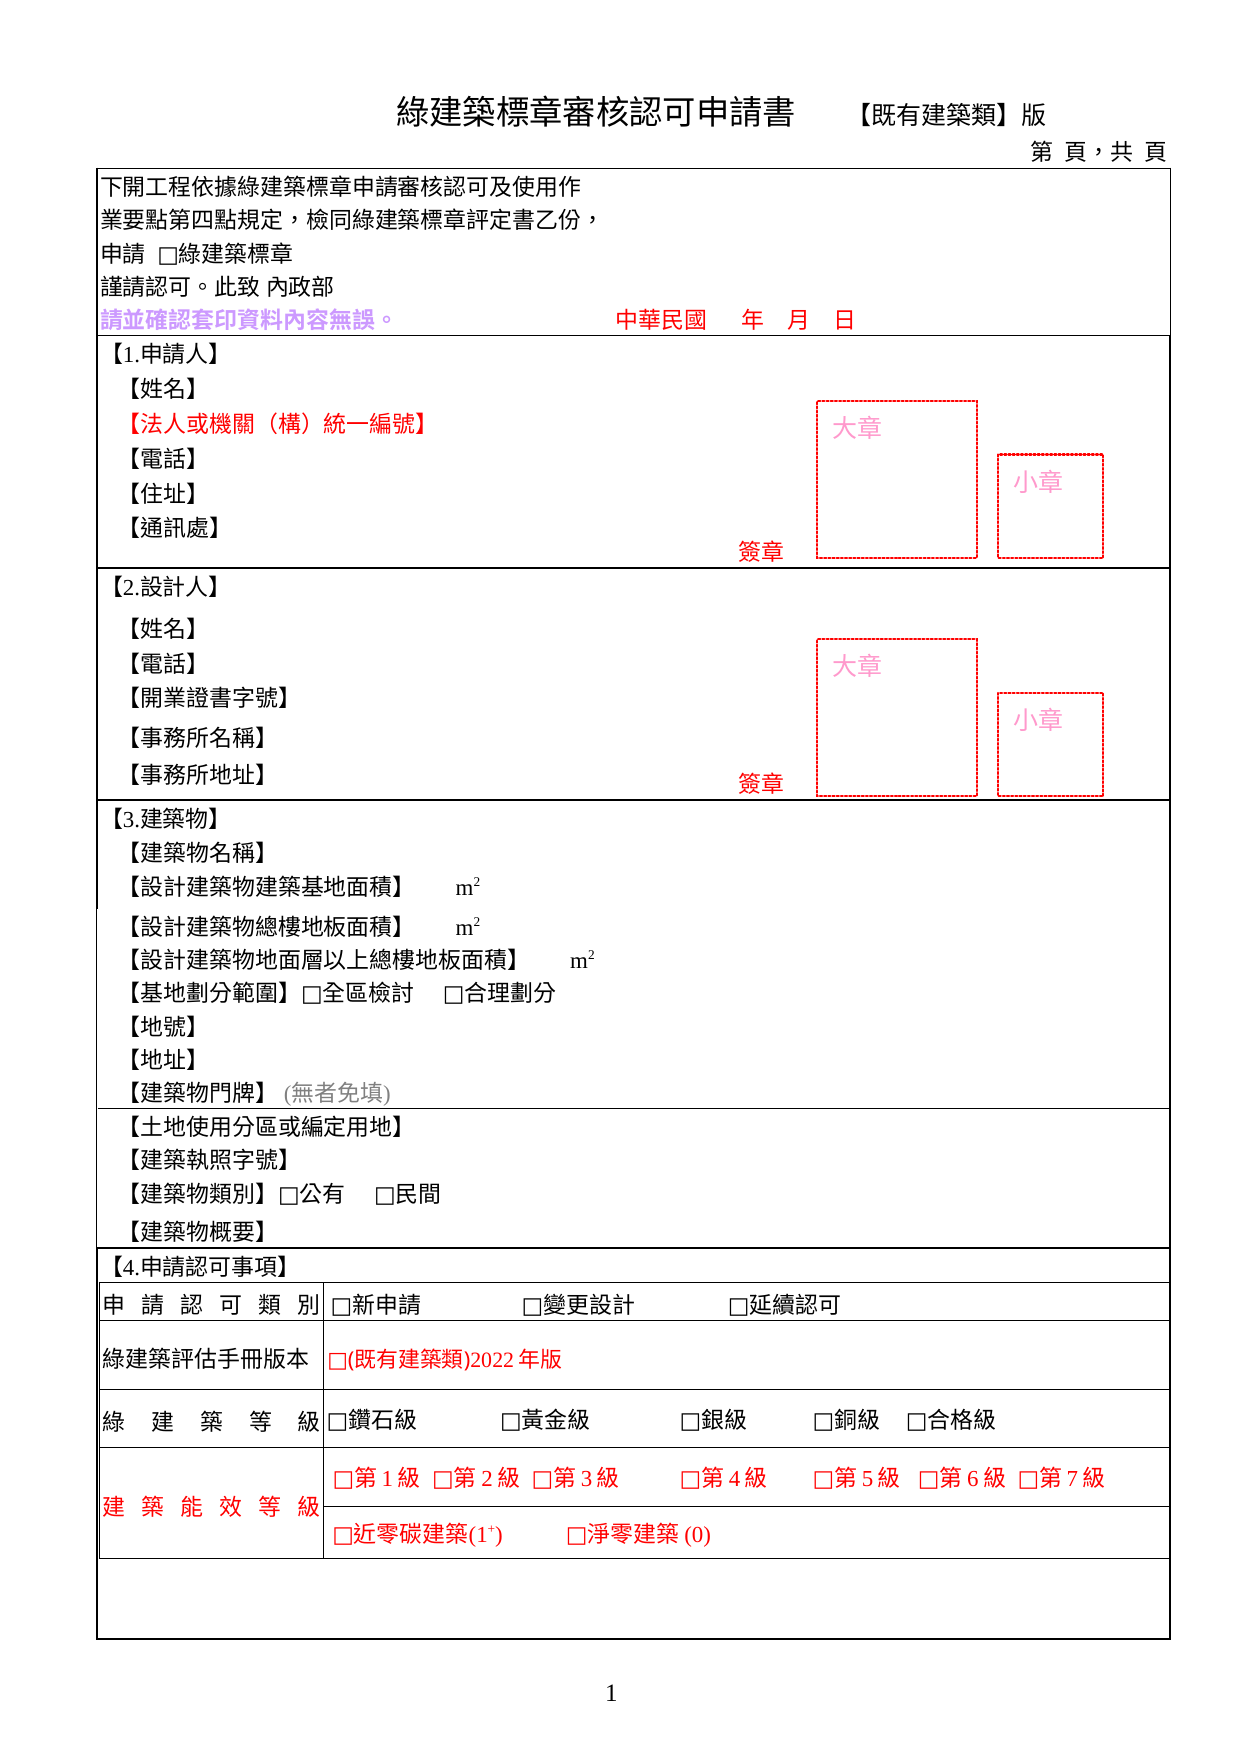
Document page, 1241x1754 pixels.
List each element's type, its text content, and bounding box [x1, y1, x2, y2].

table_cell 【事務所名稱】 [98, 718, 735, 755]
table_cell □鑽石級 [324, 1390, 497, 1447]
table_cell 簽章 [735, 336, 1169, 567]
table_cell 【土地使用分區或編定用地】 [97, 1109, 1169, 1142]
table_cell 下開工程依據綠建築標章申請審核認可及使用作 業要點第四點規定，檢同綠建築標章評定書乙份， 申請 □綠建築標章 謹請認可。此致 內政部 請並確認套印資料內容無誤。 中華民國 年 月 日 [98, 169, 1170, 335]
table_cell 【建築物名稱】 [98, 835, 1169, 868]
table_header □新申請 [324, 1283, 514, 1320]
table_cell □銀級 [676, 1390, 809, 1447]
table_cell 簽章 [735, 569, 1169, 799]
table_cell 【建築物類別】□公有 □民間 [97, 1176, 1169, 1214]
table_cell 【電話】 [98, 644, 735, 679]
table_cell □第5級 □第6級 □第7級 [810, 1448, 1149, 1506]
table_cell 【事務所地址】 [98, 755, 735, 799]
table_cell 【開業證書字號】 [98, 679, 735, 718]
table_cell 【建築物門牌】 (無者免填) [97, 1075, 1169, 1108]
table_cell 【姓名】 [98, 370, 735, 404]
table_cell 【建築執照字號】 [97, 1143, 1169, 1176]
table_cell 【通訊處】 [98, 509, 735, 567]
table_cell 綠建築評估手冊版本 [100, 1321, 323, 1389]
table_cell □第4級 [676, 1448, 809, 1506]
table_cell 【地號】 [97, 1009, 1169, 1042]
table_cell □近零碳建築(1+) □淨零建築 (0) [324, 1507, 1169, 1558]
table_cell 【3.建築物】 [98, 801, 1169, 835]
table_cell □第1級 □第2級 □第3級 [324, 1448, 676, 1506]
table_header □延續認可 [725, 1283, 1169, 1320]
table_cell 【地址】 [97, 1042, 1169, 1075]
table_cell 【建築物概要】 [97, 1214, 1169, 1247]
table_cell 【設計建築物地面層以上總樓地板面積】 m2 [97, 942, 1169, 975]
table_header □變更設計 [514, 1283, 725, 1320]
table_cell 【法人或機關（構）統一編號】 [98, 404, 735, 439]
table_header 申請認可類別 [100, 1283, 323, 1320]
table_cell 【基地劃分範圍】□全區檢討 □合理劃分 [97, 975, 1169, 1008]
table_cell 【設計建築物建築基地面積】 m2 [98, 868, 1169, 909]
table_cell 【2.設計人】 [98, 569, 735, 609]
table_cell 【1.申請人】 [98, 336, 735, 369]
table_cell 【電話】 [98, 439, 735, 474]
table_cell □黃金級 [497, 1390, 676, 1447]
table_cell 【姓名】 [98, 609, 735, 644]
table_cell [1149, 1448, 1169, 1506]
table_cell 【住址】 [98, 474, 735, 509]
table_cell 建築能效等級 [100, 1448, 323, 1558]
table_header 綠建築標章審核認可申請書 【既有建築類】版 第 頁，共 頁 [97, 89, 1170, 167]
table_cell □銅級 □合格級 [810, 1390, 1149, 1447]
table_cell 【4.申請認可事項】 [98, 1249, 1169, 1638]
table_cell 綠建築等級 [100, 1390, 323, 1447]
table_cell [1149, 1390, 1169, 1447]
table_cell 【設計建築物總樓地板面積】 m2 [97, 909, 1169, 942]
table_cell □(既有建築類)2022年版 [324, 1321, 1169, 1389]
